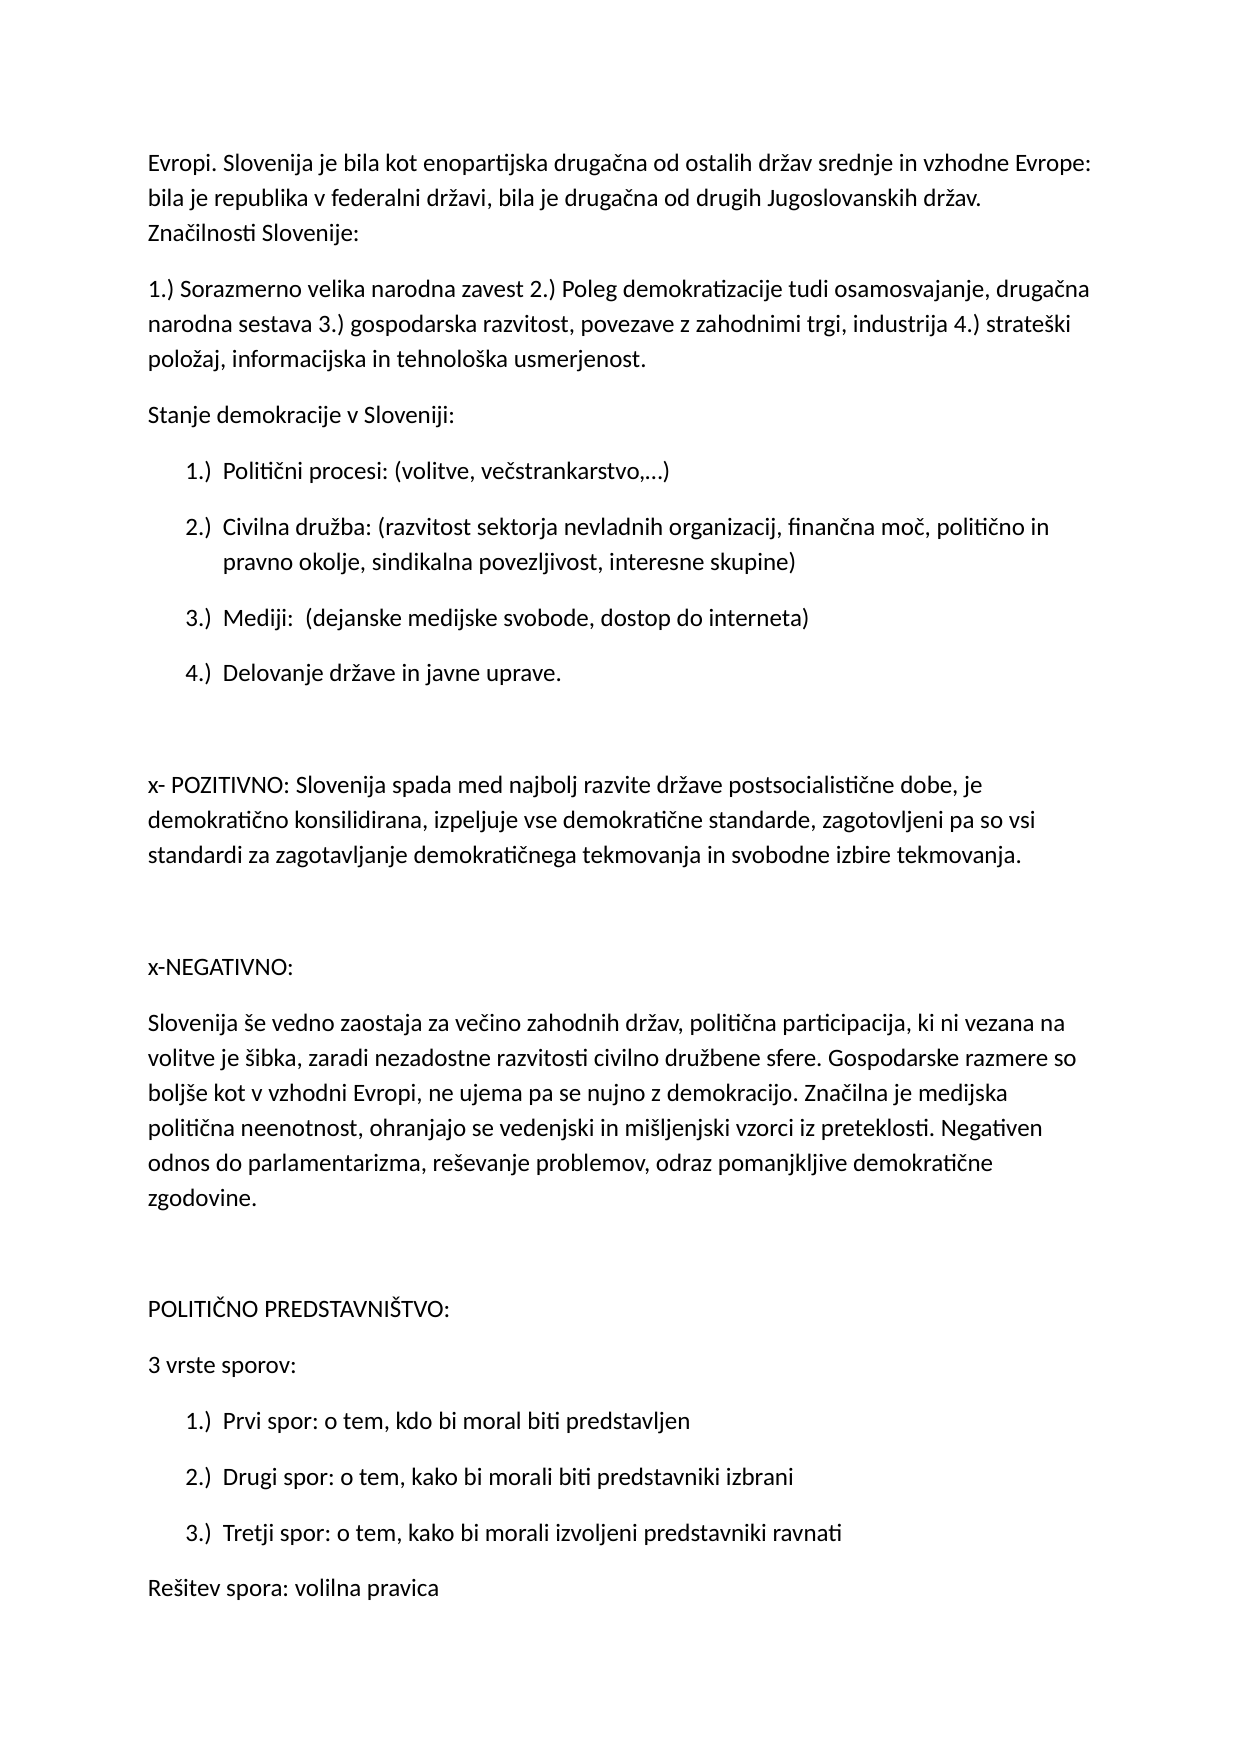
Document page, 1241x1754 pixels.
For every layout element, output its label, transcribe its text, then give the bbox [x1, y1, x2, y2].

text 3 vrste sporov: [148, 1349, 1093, 1380]
text POLITIČNO PREDSTAVNIŠTVO: [148, 1293, 1093, 1324]
text Rešitev spora: volilna pravica [148, 1573, 1093, 1603]
text Stanje demokracije v Sloveniji: [148, 399, 1093, 430]
list Civilna družba: (razvitost sektorja nevladnih organizacij, finančna moč, politično in pravno okolje, sindikalna povezljivost, interesne skupine) [185, 511, 1093, 576]
text 1.) Sorazmerno velika narodna zavest 2.) Poleg demokratizacije tudi osamosvajanje, drugačna narodna sestava 3.) gospodarska razvitost, povezave z zahodnimi trgi, industrija 4.) strateški položaj, informacijska in tehnološka usmerjenost. [148, 273, 1093, 374]
text x-NEGATIVNO: [148, 951, 1093, 981]
text x- POZITIVNO: Slovenija spada med najbolj razvite države postsocialistične dobe, je demokratično konsilidirana, izpeljuje vse demokratične standarde, zagotovljeni pa so vsi standardi za zagotavljanje demokratičnega tekmovanja in svobodne izbire tekmovanja. [148, 769, 1093, 870]
list Delovanje države in javne uprave. [185, 658, 1093, 688]
text Evropi. Slovenija je bila kot enopartijska drugačna od ostalih držav srednje in vzhodne Evrope: bila je republika v federalni državi, bila je drugačna od drugih Jugoslovanskih držav. Značilnosti Slovenije: [148, 148, 1093, 248]
list Politični procesi: (volitve, večstrankarstvo,…) [185, 455, 1093, 486]
list Tretji spor: o tem, kako bi morali izvoljeni predstavniki ravnati [185, 1517, 1093, 1547]
list Mediji: (dejanske medijske svobode, dostop do interneta) [185, 602, 1093, 632]
text Slovenija še vedno zaostaja za večino zahodnih držav, politična participacija, ki ni vezana na volitve je šibka, zaradi nezadostne razvitosti civilno družbene sfere. Gospodarske razmere so boljše kot v vzhodni Evropi, ne ujema pa se nujno z demokracijo. Značilna je medijska politična neenotnost, ohranjajo se vedenjski in mišljenjski vzorci iz preteklosti. Negativen odnos do parlamentarizma, reševanje problemov, odraz pomanjkljive demokratične zgodovine. [148, 1007, 1093, 1212]
list Drugi spor: o tem, kako bi morali biti predstavniki izbrani [185, 1461, 1093, 1491]
list Prvi spor: o tem, kdo bi moral biti predstavljen [185, 1405, 1093, 1436]
